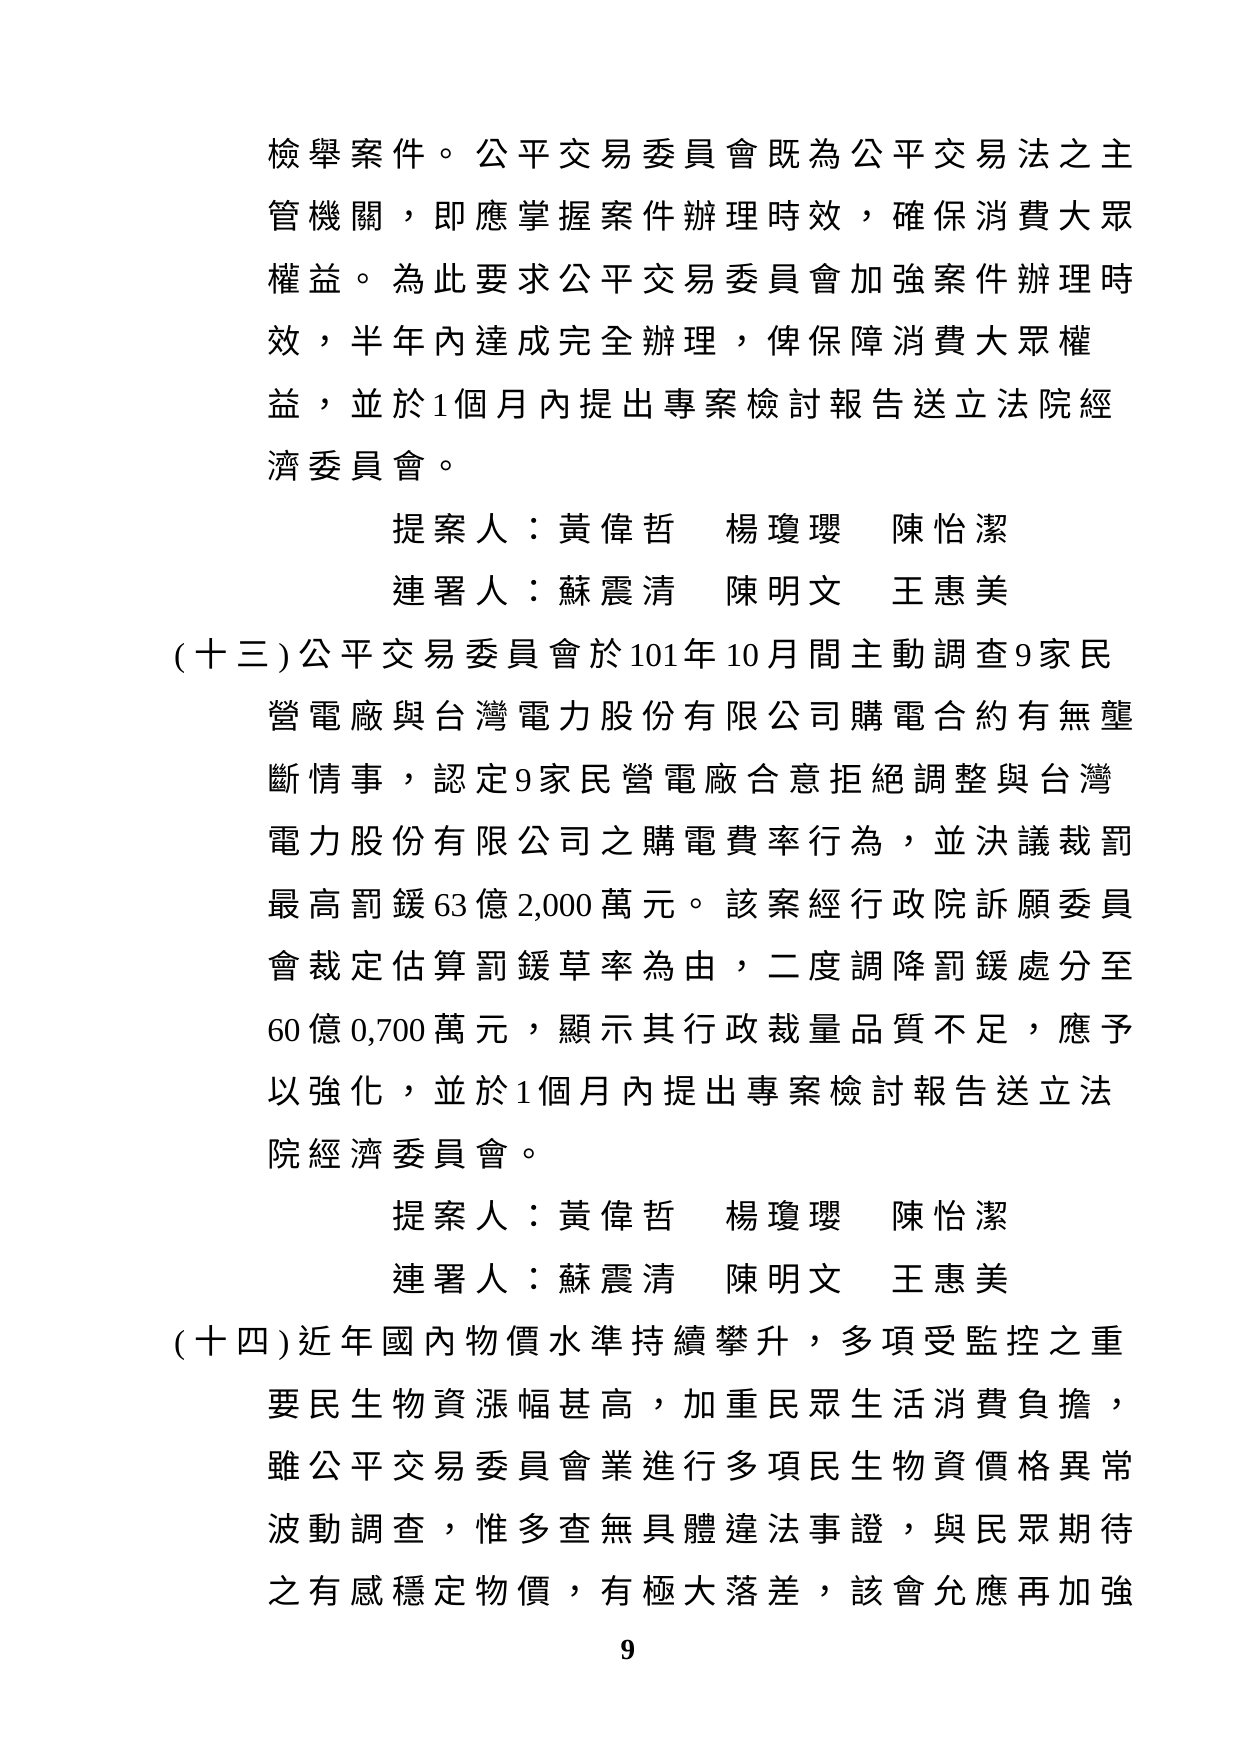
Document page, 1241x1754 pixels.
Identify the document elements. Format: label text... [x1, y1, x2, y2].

text (十三)公平交易委員會於101年10月間主動調查9家民營電廠與台灣電力股份有限公司購電合約有無壟斷情事，認定9家民營電廠合意拒絕調整與台灣電力股份有限公司之購電費率行為，並決議裁罰最高罰鍰63億2,000萬元。該案經行政院訴願委員會裁定估算罰鍰草率為由，二度調降罰鍰處分至60億0,700萬元，顯示其行政裁量品質不足，應予以強化，並於1個月內提出專案檢討報告送立法院經濟委員會。 [161, 610, 1148, 1173]
text 檢舉案件。公平交易委員會既為公平交易法之主管機關，即應掌握案件辦理時效，確保消費大眾權益。為此要求公平交易委員會加強案件辦理時效，半年內達成完全辦理，俾保障消費大眾權益，並於1個月內提出專案檢討報告送立法院經濟委員會。 [161, 110, 1148, 485]
text (十四)近年國內物價水準持續攀升，多項受監控之重要民生物資漲幅甚高，加重民眾生活消費負擔，雖公平交易委員會業進行多項民生物資價格異常波動調查，惟多查無具體違法事證，與民眾期待之有感穩定物價，有極大落差，該會允應再加強 [161, 1298, 1148, 1610]
text 連署人：蘇震清 陳明文 王惠美 [384, 548, 1044, 610]
text 提案人：黃偉哲 楊瓊瓔 陳怡潔 [384, 1173, 1044, 1235]
text 提案人：黃偉哲 楊瓊瓔 陳怡潔 [384, 485, 1044, 548]
text 連署人：蘇震清 陳明文 王惠美 [384, 1235, 1044, 1298]
